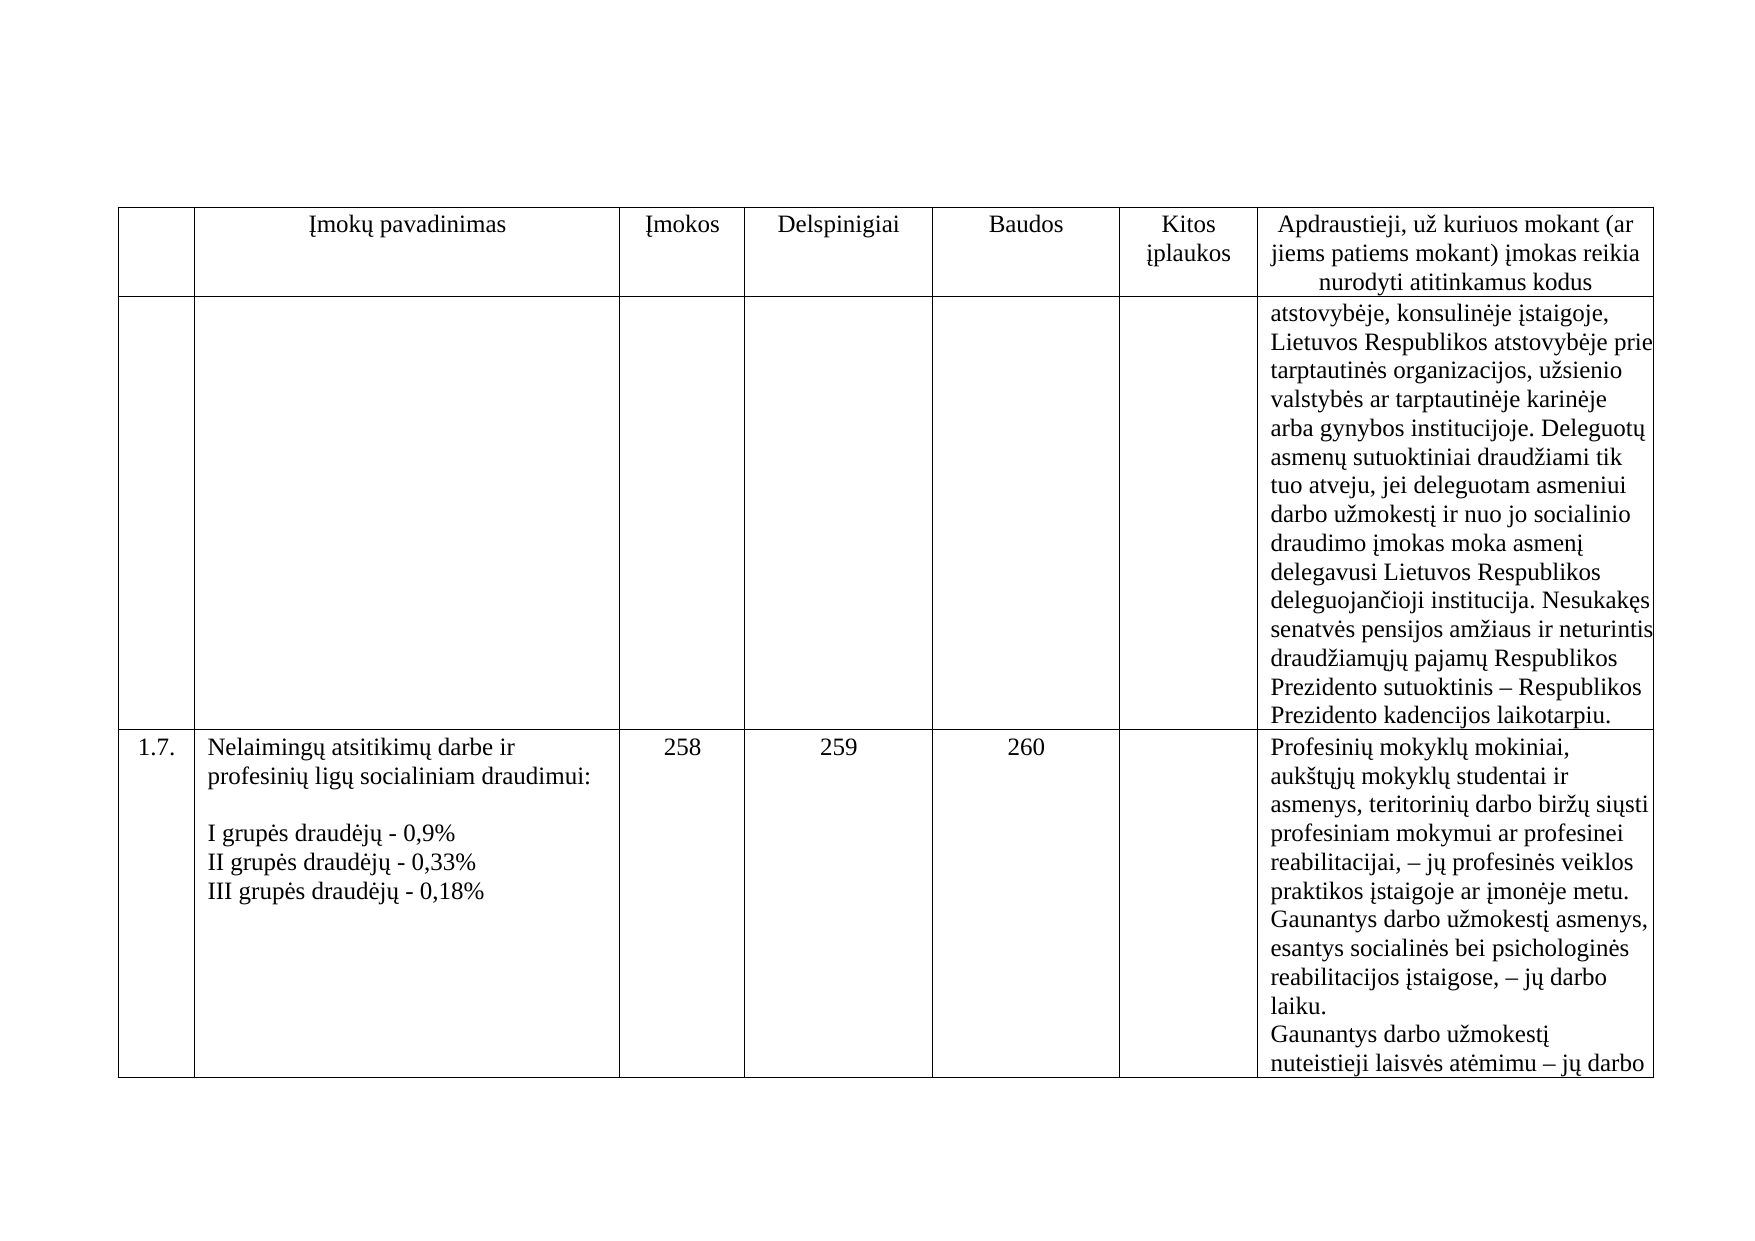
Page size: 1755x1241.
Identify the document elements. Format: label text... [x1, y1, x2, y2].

table_cell Profesinių mokyklų mokiniai, aukštųjų mokyklų studentai ir asmenys, teritorinių darbo biržų siųsti profesiniam mokymui ar profesinei reabilitacijai, – jų profesinės veiklos praktikos įstaigoje ar įmonėje metu. Gaunantys darbo užmokestį asmenys, esantys socialinės bei psichologinės reabilitacijos įstaigose, – jų darbo laiku. Gaunantys darbo užmokestį nuteistieji laisvės atėmimu – jų darbo [1258, 730, 1653, 1077]
table_cell [195, 297, 619, 729]
table_header Kitos įplaukos [1120, 208, 1257, 296]
table_cell [620, 297, 744, 729]
table_cell 1.7. [119, 730, 194, 1077]
table_header Delspinigiai [745, 208, 932, 296]
table_cell [119, 297, 194, 729]
table_header Baudos [933, 208, 1119, 296]
table_cell [1120, 730, 1257, 1077]
table_cell atstovybėje, konsulinėje įstaigoje, Lietuvos Respublikos atstovybėje prie tarptautinės organizacijos, užsienio valstybės ar tarptautinėje karinėje arba gynybos institucijoje. Deleguotų asmenų sutuoktiniai draudžiami tik tuo atveju, jei deleguotam asmeniui darbo užmokestį ir nuo jo socialinio draudimo įmokas moka asmenį delegavusi Lietuvos Respublikos deleguojančioji institucija. Nesukakęs senatvės pensijos amžiaus ir neturintis draudžiamųjų pajamų Respublikos Prezidento sutuoktinis – Respublikos Prezidento kadencijos laikotarpiu. [1258, 297, 1653, 729]
table_header Įmokų pavadinimas [195, 208, 619, 296]
table_cell [933, 297, 1119, 729]
table_cell 260 [933, 730, 1119, 1077]
table_cell 259 [745, 730, 932, 1077]
table_cell [1120, 297, 1257, 729]
table_cell Nelaimingų atsitikimų darbe ir profesinių ligų socialiniam draudimui: I grupės draudėjų - 0,9% II grupės draudėjų - 0,33% III grupės draudėjų - 0,18% [195, 730, 619, 1077]
table_cell 258 [620, 730, 744, 1077]
table_header [119, 208, 194, 296]
table_header Įmokos [620, 208, 744, 296]
table_cell [745, 297, 932, 729]
table_header Apdraustieji, už kuriuos mokant (ar jiems patiems mokant) įmokas reikia nurodyti atitinkamus kodus [1258, 208, 1653, 296]
